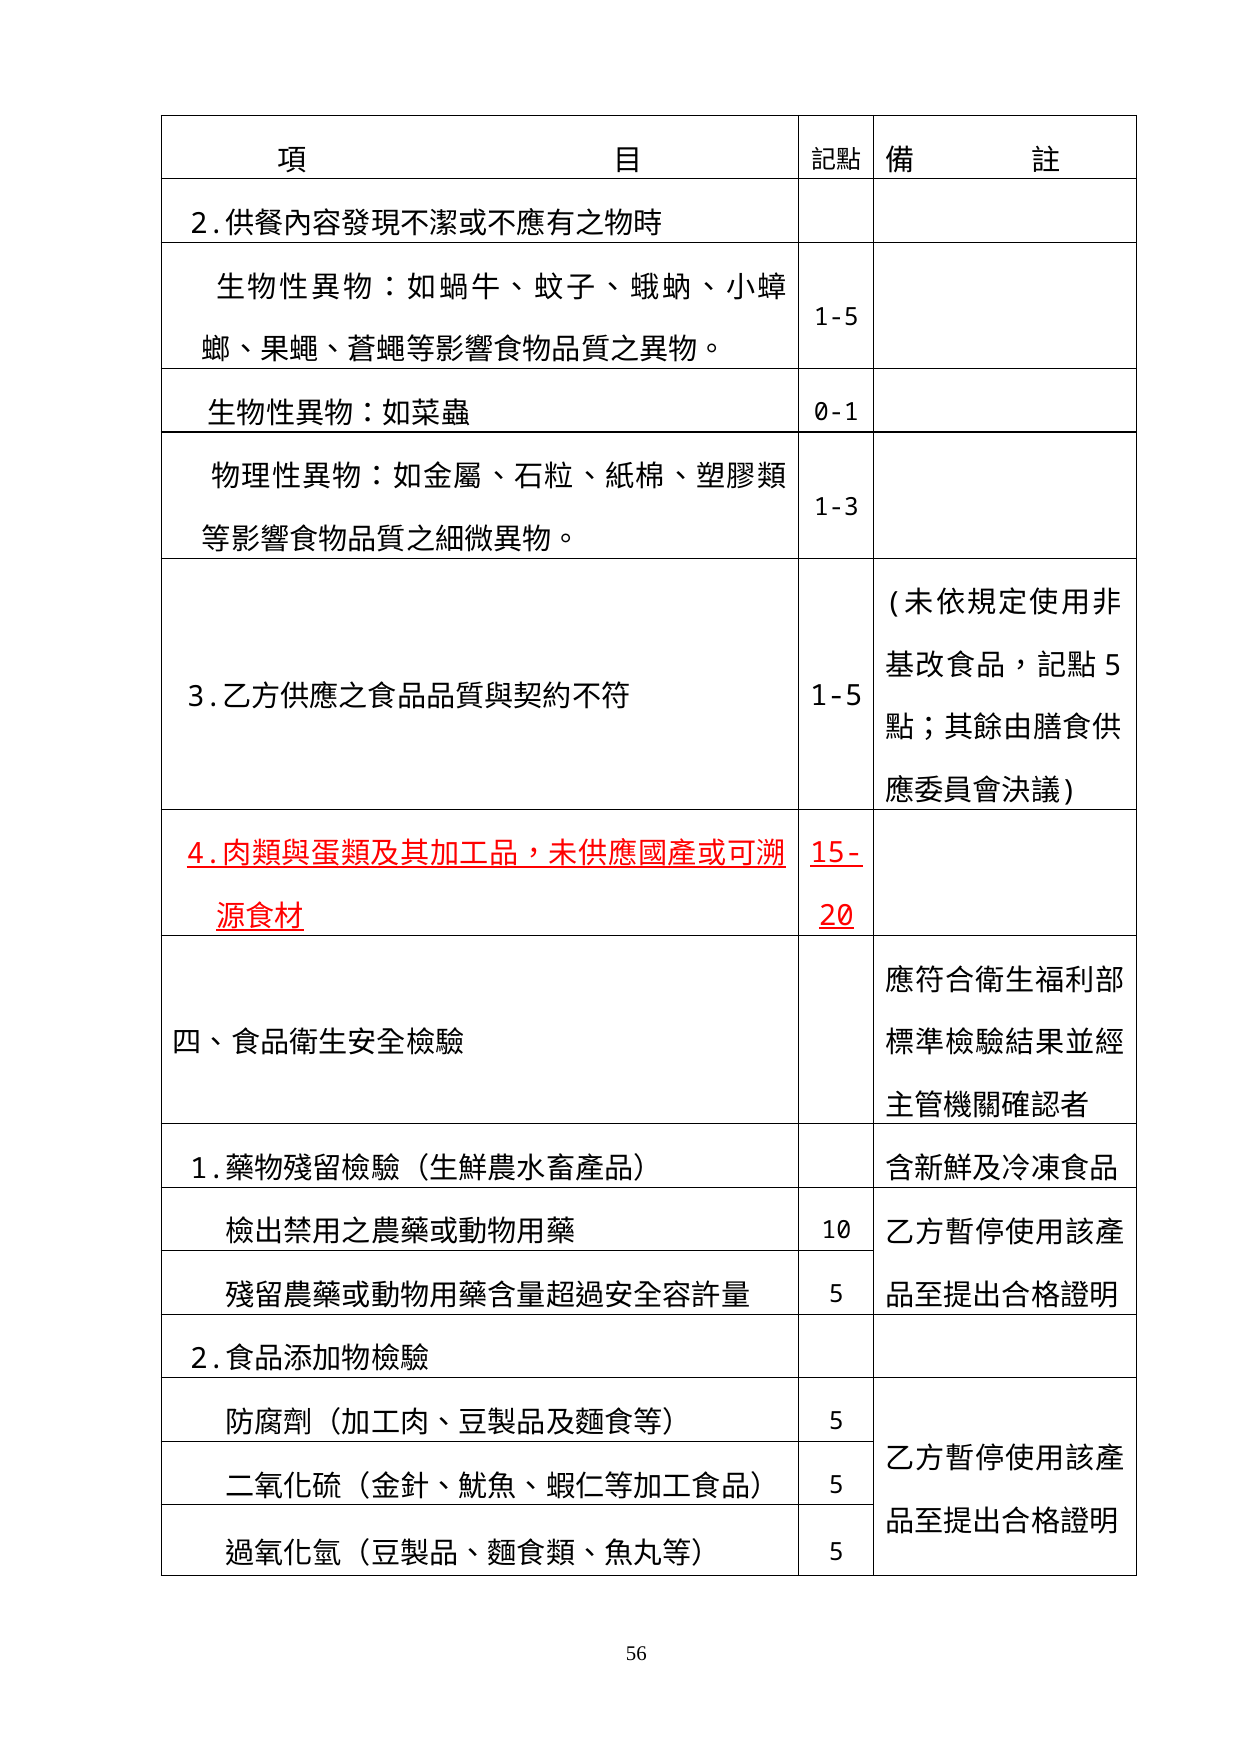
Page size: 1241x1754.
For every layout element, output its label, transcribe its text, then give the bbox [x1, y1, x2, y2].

table_cell 5 [799, 1442, 873, 1504]
table_cell 5 [799, 1505, 873, 1575]
table_cell [799, 936, 873, 1123]
table_cell 應符合衛生福利部標準檢驗結果並經主管機關確認者 [874, 936, 1136, 1123]
table_cell 1-3 [799, 433, 873, 557]
table_cell 4.肉類與蛋類及其加工品，未供應國產或可溯源食材 [162, 810, 798, 934]
table_cell [874, 810, 1136, 934]
table_cell 二氧化硫（金針、魷魚、蝦仁等加工食品） [162, 1442, 798, 1504]
table_header 備 註 [874, 116, 1136, 178]
table_cell 3.乙方供應之食品品質與契約不符 [162, 559, 798, 808]
table_header 項 目 [162, 116, 798, 178]
table_cell (未依規定使用非基改食品，記點5點；其餘由膳食供應委員會決議) [874, 559, 1136, 808]
table_cell 1.藥物殘留檢驗（生鮮農水畜產品） [162, 1124, 798, 1187]
table_cell [799, 179, 873, 242]
table_cell 乙方暫停使用該產品至提出合格證明 [874, 1188, 1136, 1314]
table_cell 5 [799, 1378, 873, 1441]
table_cell 2.供餐內容發現不潔或不應有之物時 [162, 179, 798, 242]
table_cell 5 [799, 1251, 873, 1314]
table_cell 生物性異物：如菜蟲 [162, 369, 798, 431]
table_cell 1-5 [799, 559, 873, 808]
table_cell [799, 1315, 873, 1377]
table_cell [799, 1124, 873, 1187]
table_cell [874, 1315, 1136, 1377]
table_cell 0-1 [799, 369, 873, 431]
table_cell 物理性異物：如金屬、石粒、紙棉、塑膠類等影響食物品質之細微異物。 [162, 433, 798, 557]
table_cell [874, 433, 1136, 557]
table_cell 2.食品添加物檢驗 [162, 1315, 798, 1377]
table_cell 15-20 [799, 810, 873, 934]
table_cell [874, 369, 1136, 431]
table_cell 1-5 [799, 243, 873, 368]
table_cell 四、食品衛生安全檢驗 [162, 936, 798, 1123]
table_cell 10 [799, 1188, 873, 1250]
table_cell 過氧化氫（豆製品、麵食類、魚丸等） [162, 1505, 798, 1575]
table_cell 檢出禁用之農藥或動物用藥 [162, 1188, 798, 1250]
table_cell [874, 179, 1136, 242]
table_cell 乙方暫停使用該產品至提出合格證明 [874, 1378, 1136, 1575]
table_cell 防腐劑（加工肉、豆製品及麵食等） [162, 1378, 798, 1441]
table_cell 殘留農藥或動物用藥含量超過安全容許量 [162, 1251, 798, 1314]
table_cell 含新鮮及冷凍食品 [874, 1124, 1136, 1187]
table_header 記點 [799, 116, 873, 178]
table_cell [874, 243, 1136, 368]
table_cell 生物性異物：如蝸牛、蚊子、蛾蚋、小蟑螂、果蠅、蒼蠅等影響食物品質之異物。 [162, 243, 798, 368]
